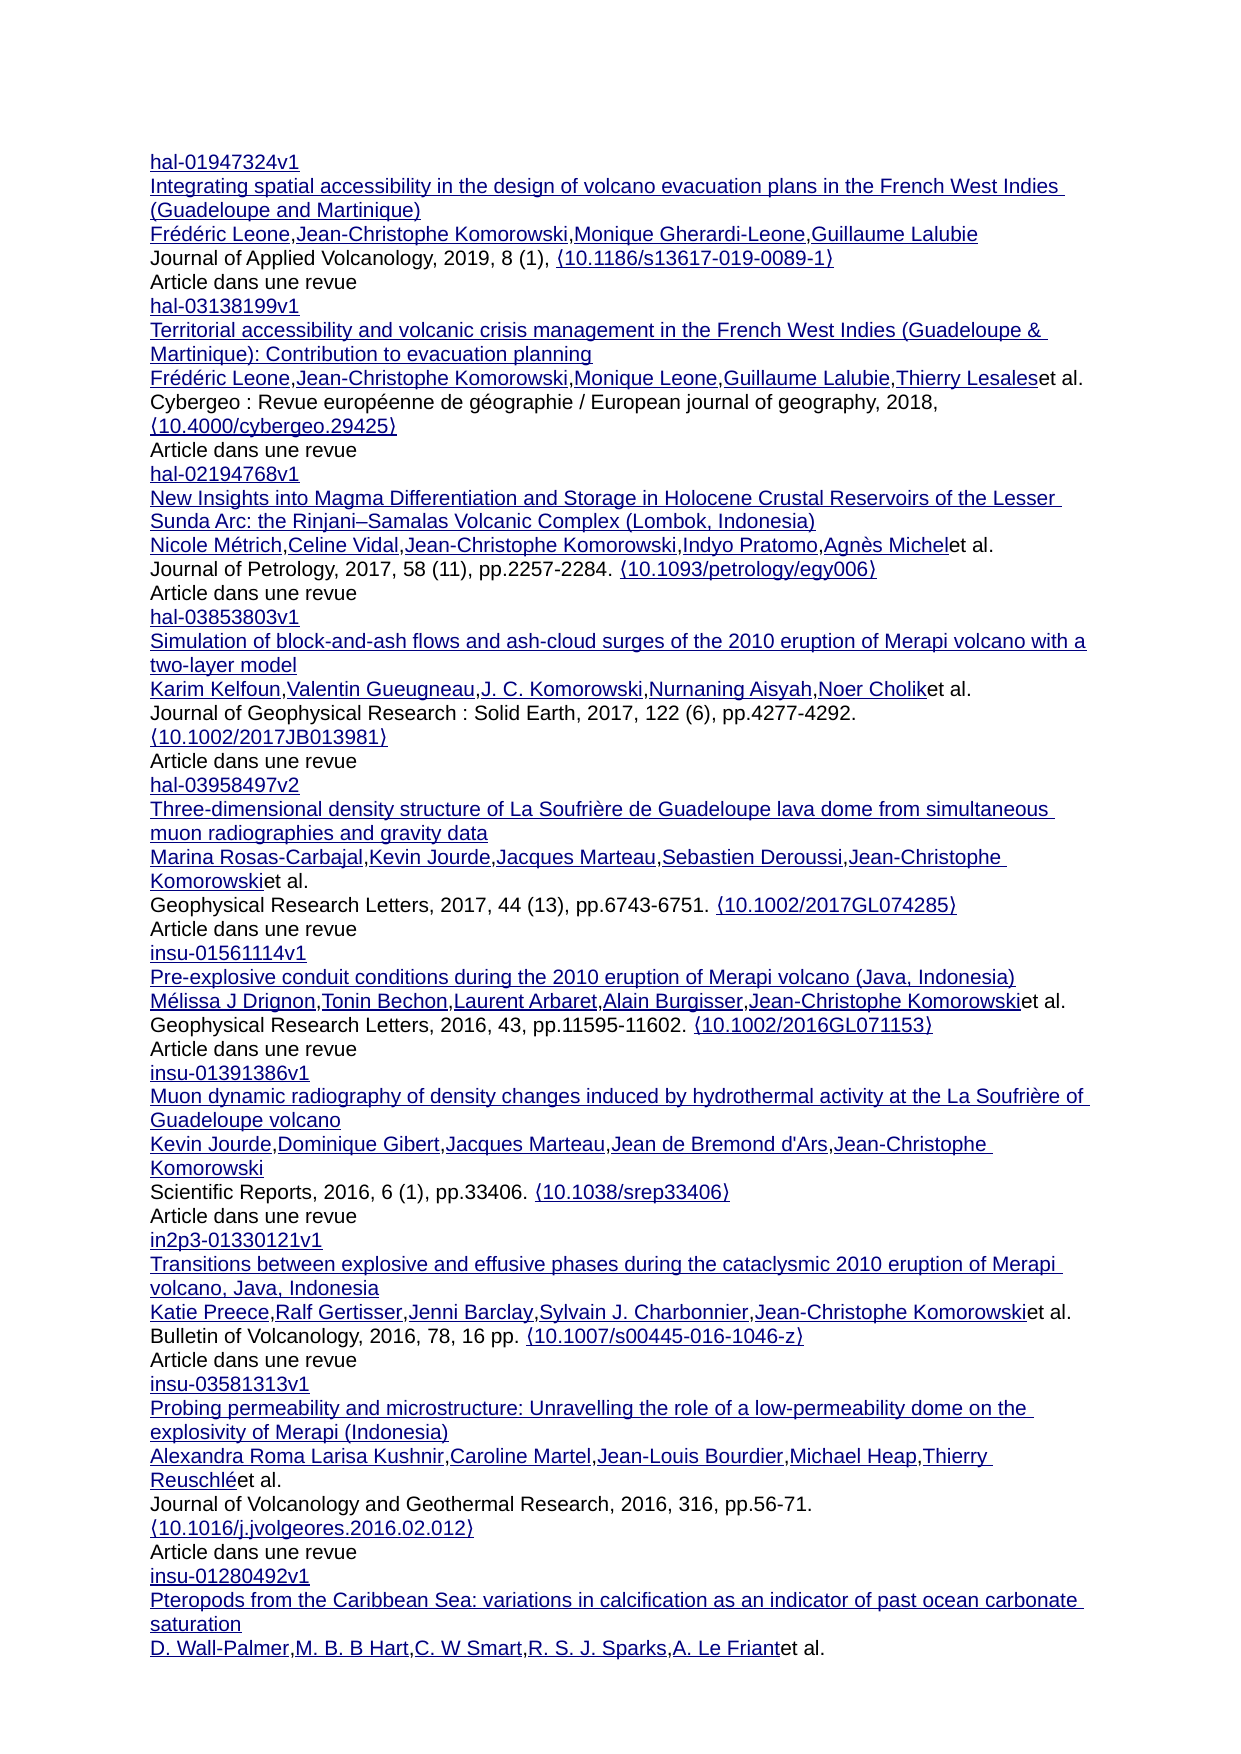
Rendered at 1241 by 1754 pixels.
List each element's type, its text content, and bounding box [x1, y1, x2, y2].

table_cell Simulation of block-and-ash flows and ash-cloud surges of the 2010 eruption of Merapi volcano with a two-layer model Karim Kelfoun,Valentin Gueugneau,J. C. Komorowski,Nurnaning Aisyah,Noer Choliket al. Journal of Geophysical Research : Solid Earth, 2017, 122 (6), pp.4277-4292. ⟨10.1002/2017JB013981⟩ Article dans une revue hal-03958497v2 [150, 629, 1090, 797]
table_cell Guadeloupe volcano Kevin Jourde,Dominique Gibert,Jacques Marteau,Jean de Bremond d'Ars,Jean-Christophe Komorowski Scientific Reports, 2016, 6 (1), pp.33406. ⟨10.1038/srep33406⟩ Article dans une revue in2p3-01330121v1 [150, 1106, 1090, 1252]
table_cell Probing permeability and microstructure: Unravelling the role of a low-permeability dome on the explosivity of Merapi (Indonesia) Alexandra Roma Larisa Kushnir,Caroline Martel,Jean-Louis Bourdier,Michael Heap,Thierry Reuschléet al. Journal of Volcanology and Geothermal Research, 2016, 316, pp.56-71. ⟨10.1016/j.jvolgeores.2016.02.012⟩ Article dans une revue insu-01280492v1 [150, 1396, 1090, 1587]
table_cell hal-01947324v1 [150, 150, 1090, 174]
table_cell Muon dynamic radiography of density changes induced by hydrothermal activity at the La Soufrière of [150, 1084, 1090, 1105]
table_cell New Insights into Magma Differentiation and Storage in Holocene Crustal Reservoirs of the Lesser Sunda Arc: the Rinjani–Samalas Volcanic Complex (Lombok, Indonesia) Nicole Métrich,Celine Vidal,Jean-Christophe Komorowski,Indyo Pratomo,Agnès Michelet al. Journal of Petrology, 2017, 58 (11), pp.2257-2284. ⟨10.1093/petrology/egy006⟩ Article dans une revue hal-03853803v1 [150, 485, 1090, 629]
table_cell Three-dimensional density structure of La Soufrière de Guadeloupe lava dome from simultaneous muon radiographies and gravity data Marina Rosas-Carbajal,Kevin Jourde,Jacques Marteau,Sebastien Deroussi,Jean-Christophe Komorowskiet al. Geophysical Research Letters, 2017, 44 (13), pp.6743-6751. ⟨10.1002/2017GL074285⟩ Article dans une revue insu-01561114v1 [150, 797, 1090, 964]
table_cell Territorial accessibility and volcanic crisis management in the French West Indies (Guadeloupe & Martinique): Contribution to evacuation planning Frédéric Leone,Jean-Christophe Komorowski,Monique Leone,Guillaume Lalubie,Thierry Lesaleset al. Cybergeo : Revue européenne de géographie / European journal of geography, 2018, ⟨10.4000/cybergeo.29425⟩ Article dans une revue hal-02194768v1 [150, 318, 1090, 485]
table_cell Pre-explosive conduit conditions during the 2010 eruption of Merapi volcano (Java, Indonesia) Mélissa J Drignon,Tonin Bechon,Laurent Arbaret,Alain Burgisser,Jean-Christophe Komorowskiet al. Geophysical Research Letters, 2016, 43, pp.11595-11602. ⟨10.1002/2016GL071153⟩ Article dans une revue insu-01391386v1 [150, 965, 1090, 1084]
table_cell Integrating spatial accessibility in the design of volcano evacuation plans in the French West Indies (Guadeloupe and Martinique) Frédéric Leone,Jean-Christophe Komorowski,Monique Gherardi-Leone,Guillaume Lalubie Journal of Applied Volcanology, 2019, 8 (1), ⟨10.1186/s13617-019-0089-1⟩ Article dans une revue hal-03138199v1 [150, 174, 1090, 318]
table_cell Transitions between explosive and effusive phases during the cataclysmic 2010 eruption of Merapi volcano, Java, Indonesia Katie Preece,Ralf Gertisser,Jenni Barclay,Sylvain J. Charbonnier,Jean-Christophe Komorowskiet al. Bulletin of Volcanology, 2016, 78, 16 pp. ⟨10.1007/s00445-016-1046-z⟩ Article dans une revue insu-03581313v1 [150, 1252, 1090, 1396]
table_cell Pteropods from the Caribbean Sea: variations in calcification as an indicator of past ocean carbonate saturation D. Wall-Palmer,M. B. B Hart,C. W Smart,R. S. J. Sparks,A. Le Friantet al. [150, 1588, 1090, 1659]
